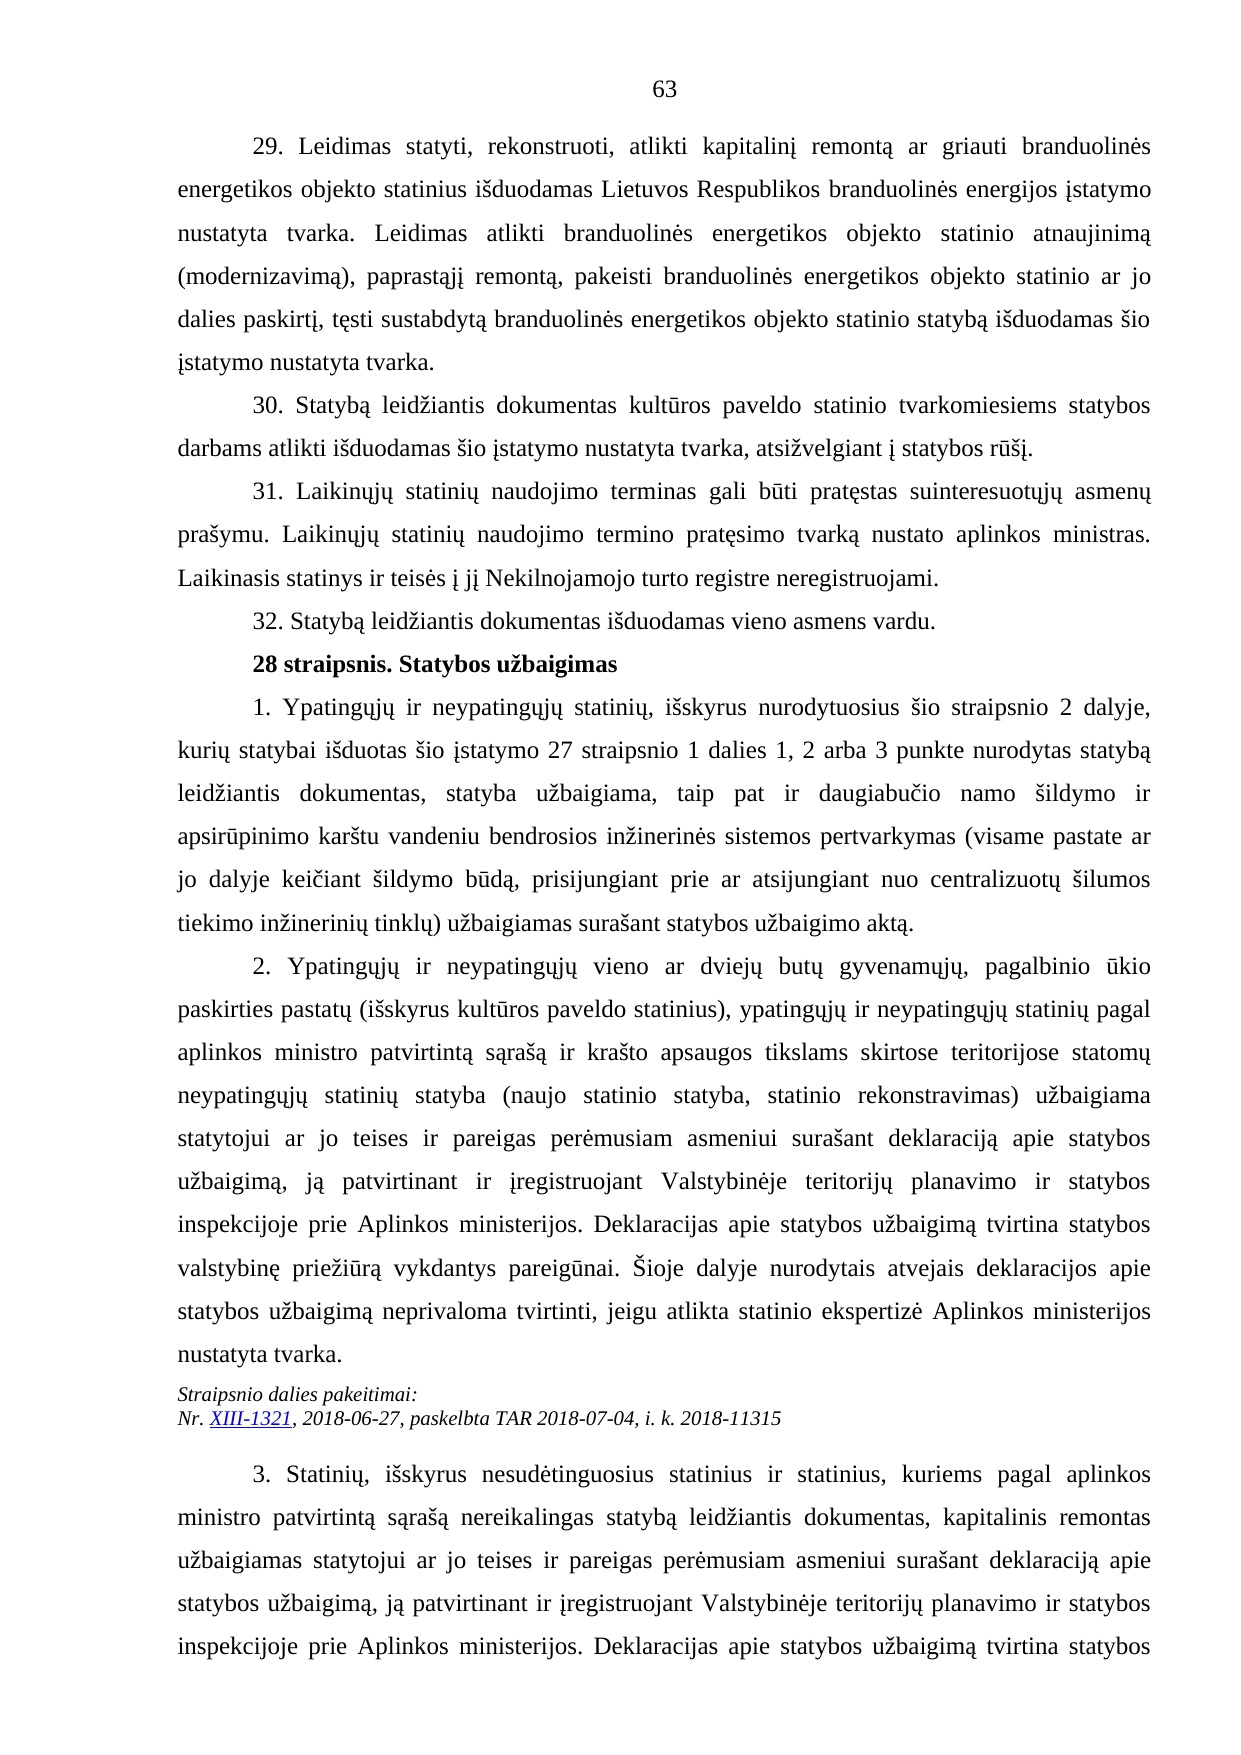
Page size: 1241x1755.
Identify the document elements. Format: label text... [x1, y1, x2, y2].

text 28 straipsnis. Statybos užbaigimas [177, 649, 1152, 678]
text 2. Ypatingųjų ir neypatingųjų vieno ar dviejų butų gyvenamųjų, pagalbinio ūkio paskirties pastatų (išskyrus kultūros paveldo statinius), ypatingųjų ir neypatingųjų statinių pagal aplinkos ministro patvirtintą sąrašą ir krašto apsaugos tikslams skirtose teritorijose statomų neypatingųjų statinių statyba (naujo statinio statyba, statinio rekonstravimas) užbaigiama statytojui ar jo teises ir pareigas perėmusiam asmeniui surašant deklaraciją apie statybos užbaigimą, ją patvirtinant ir įregistruojant Valstybinėje teritorijų planavimo ir statybos inspekcijoje prie Aplinkos ministerijos. Deklaracijas apie statybos užbaigimą tvirtina statybos valstybinę priežiūrą vykdantys pareigūnai. Šioje dalyje nurodytais atvejais deklaracijos apie statybos užbaigimą neprivaloma tvirtinti, jeigu atlikta statinio ekspertizė Aplinkos ministerijos nustatyta tvarka. [177, 951, 1152, 1368]
text 29. Leidimas statyti, rekonstruoti, atlikti kapitalinį remontą ar griauti branduolinės energetikos objekto statinius išduodamas Lietuvos Respublikos branduolinės energijos įstatymo nustatyta tvarka. Leidimas atlikti branduolinės energetikos objekto statinio atnaujinimą (modernizavimą), paprastąjį remontą, pakeisti branduolinės energetikos objekto statinio ar jo dalies paskirtį, tęsti sustabdytą branduolinės energetikos objekto statinio statybą išduodamas šio įstatymo nustatyta tvarka. [177, 131, 1152, 376]
text 31. Laikinųjų statinių naudojimo terminas gali būti pratęstas suinteresuotųjų asmenų prašymu. Laikinųjų statinių naudojimo termino pratęsimo tvarką nustato aplinkos ministras. Laikinasis statinys ir teisės į jį Nekilnojamojo turto registre neregistruojami. [177, 476, 1152, 591]
text 1. Ypatingųjų ir neypatingųjų statinių, išskyrus nurodytuosius šio straipsnio 2 dalyje, kurių statybai išduotas šio įstatymo 27 straipsnio 1 dalies 1, 2 arba 3 punkte nurodytas statybą leidžiantis dokumentas, statyba užbaigiama, taip pat ir daugiabučio namo šildymo ir apsirūpinimo karštu vandeniu bendrosios inžinerinės sistemos pertvarkymas (visame pastate ar jo dalyje keičiant šildymo būdą, prisijungiant prie ar atsijungiant nuo centralizuotų šilumos tiekimo inžinerinių tinklų) užbaigiamas surašant statybos užbaigimo aktą. [177, 692, 1152, 936]
text Nr. XIII-1321, 2018-06-27, paskelbta TAR 2018-07-04, i. k. 2018-11315 [177, 1406, 1152, 1430]
text Straipsnio dalies pakeitimai: [177, 1382, 1152, 1406]
text 30. Statybą leidžiantis dokumentas kultūros paveldo statinio tvarkomiesiems statybos darbams atlikti išduodamas šio įstatymo nustatyta tvarka, atsižvelgiant į statybos rūšį. [177, 390, 1152, 462]
text 32. Statybą leidžiantis dokumentas išduodamas vieno asmens vardu. [177, 606, 1152, 634]
text 3. Statinių, išskyrus nesudėtinguosius statinius ir statinius, kuriems pagal aplinkos ministro patvirtintą sąrašą nereikalingas statybą leidžiantis dokumentas, kapitalinis remontas užbaigiamas statytojui ar jo teises ir pareigas perėmusiam asmeniui surašant deklaraciją apie statybos užbaigimą, ją patvirtinant ir įregistruojant Valstybinėje teritorijų planavimo ir statybos inspekcijoje prie Aplinkos ministerijos. Deklaracijas apie statybos užbaigimą tvirtina statybos [177, 1459, 1152, 1660]
